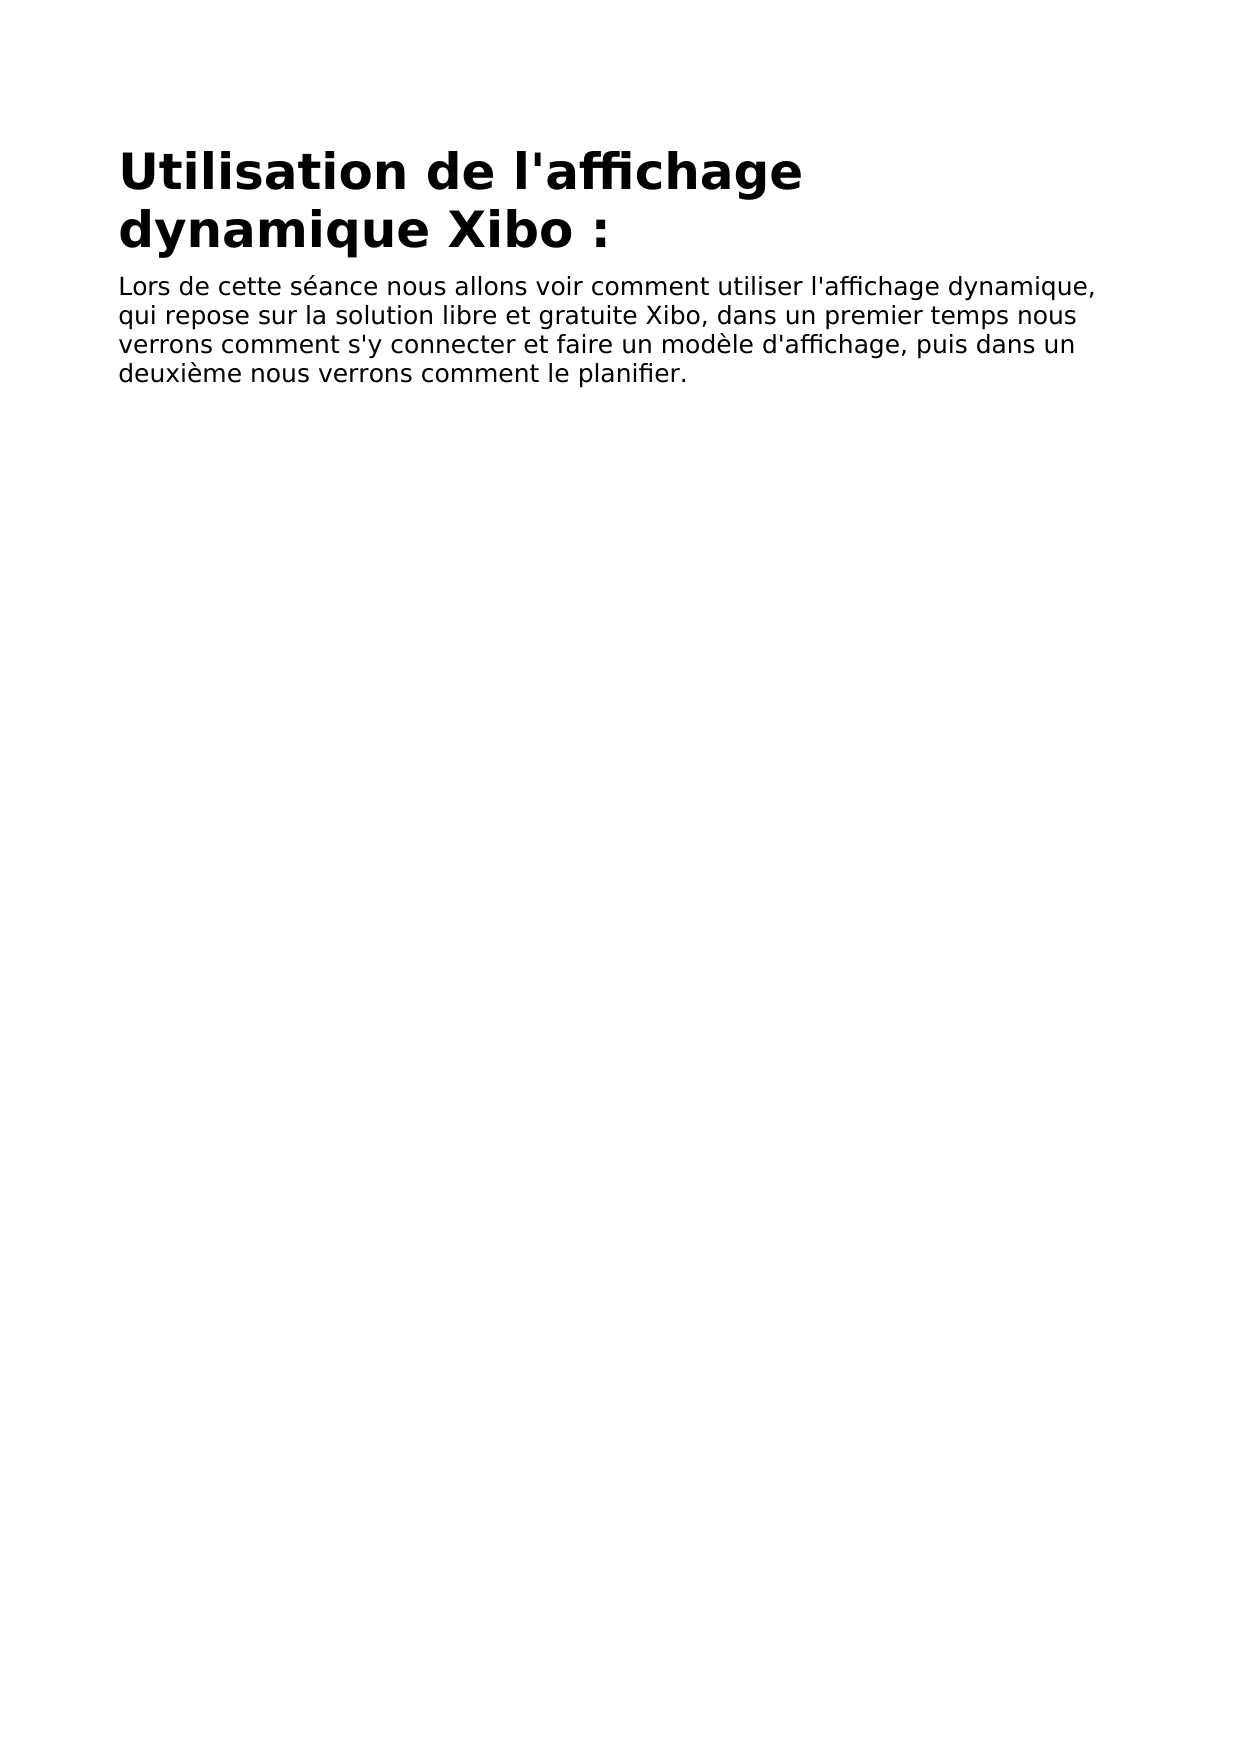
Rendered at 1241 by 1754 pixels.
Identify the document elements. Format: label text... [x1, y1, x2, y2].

text Lors de cette séance nous allons voir comment utiliser l'affichage dynamique, qui repose sur la solution libre et gratuite Xibo, dans un premier temps nous verrons comment s'y connecter et faire un modèle d'affichage, puis dans un deuxième nous verrons comment le planifier. [118, 272, 1122, 389]
subtitle Utilisation de l'affichage dynamique Xibo : [118, 143, 1122, 259]
